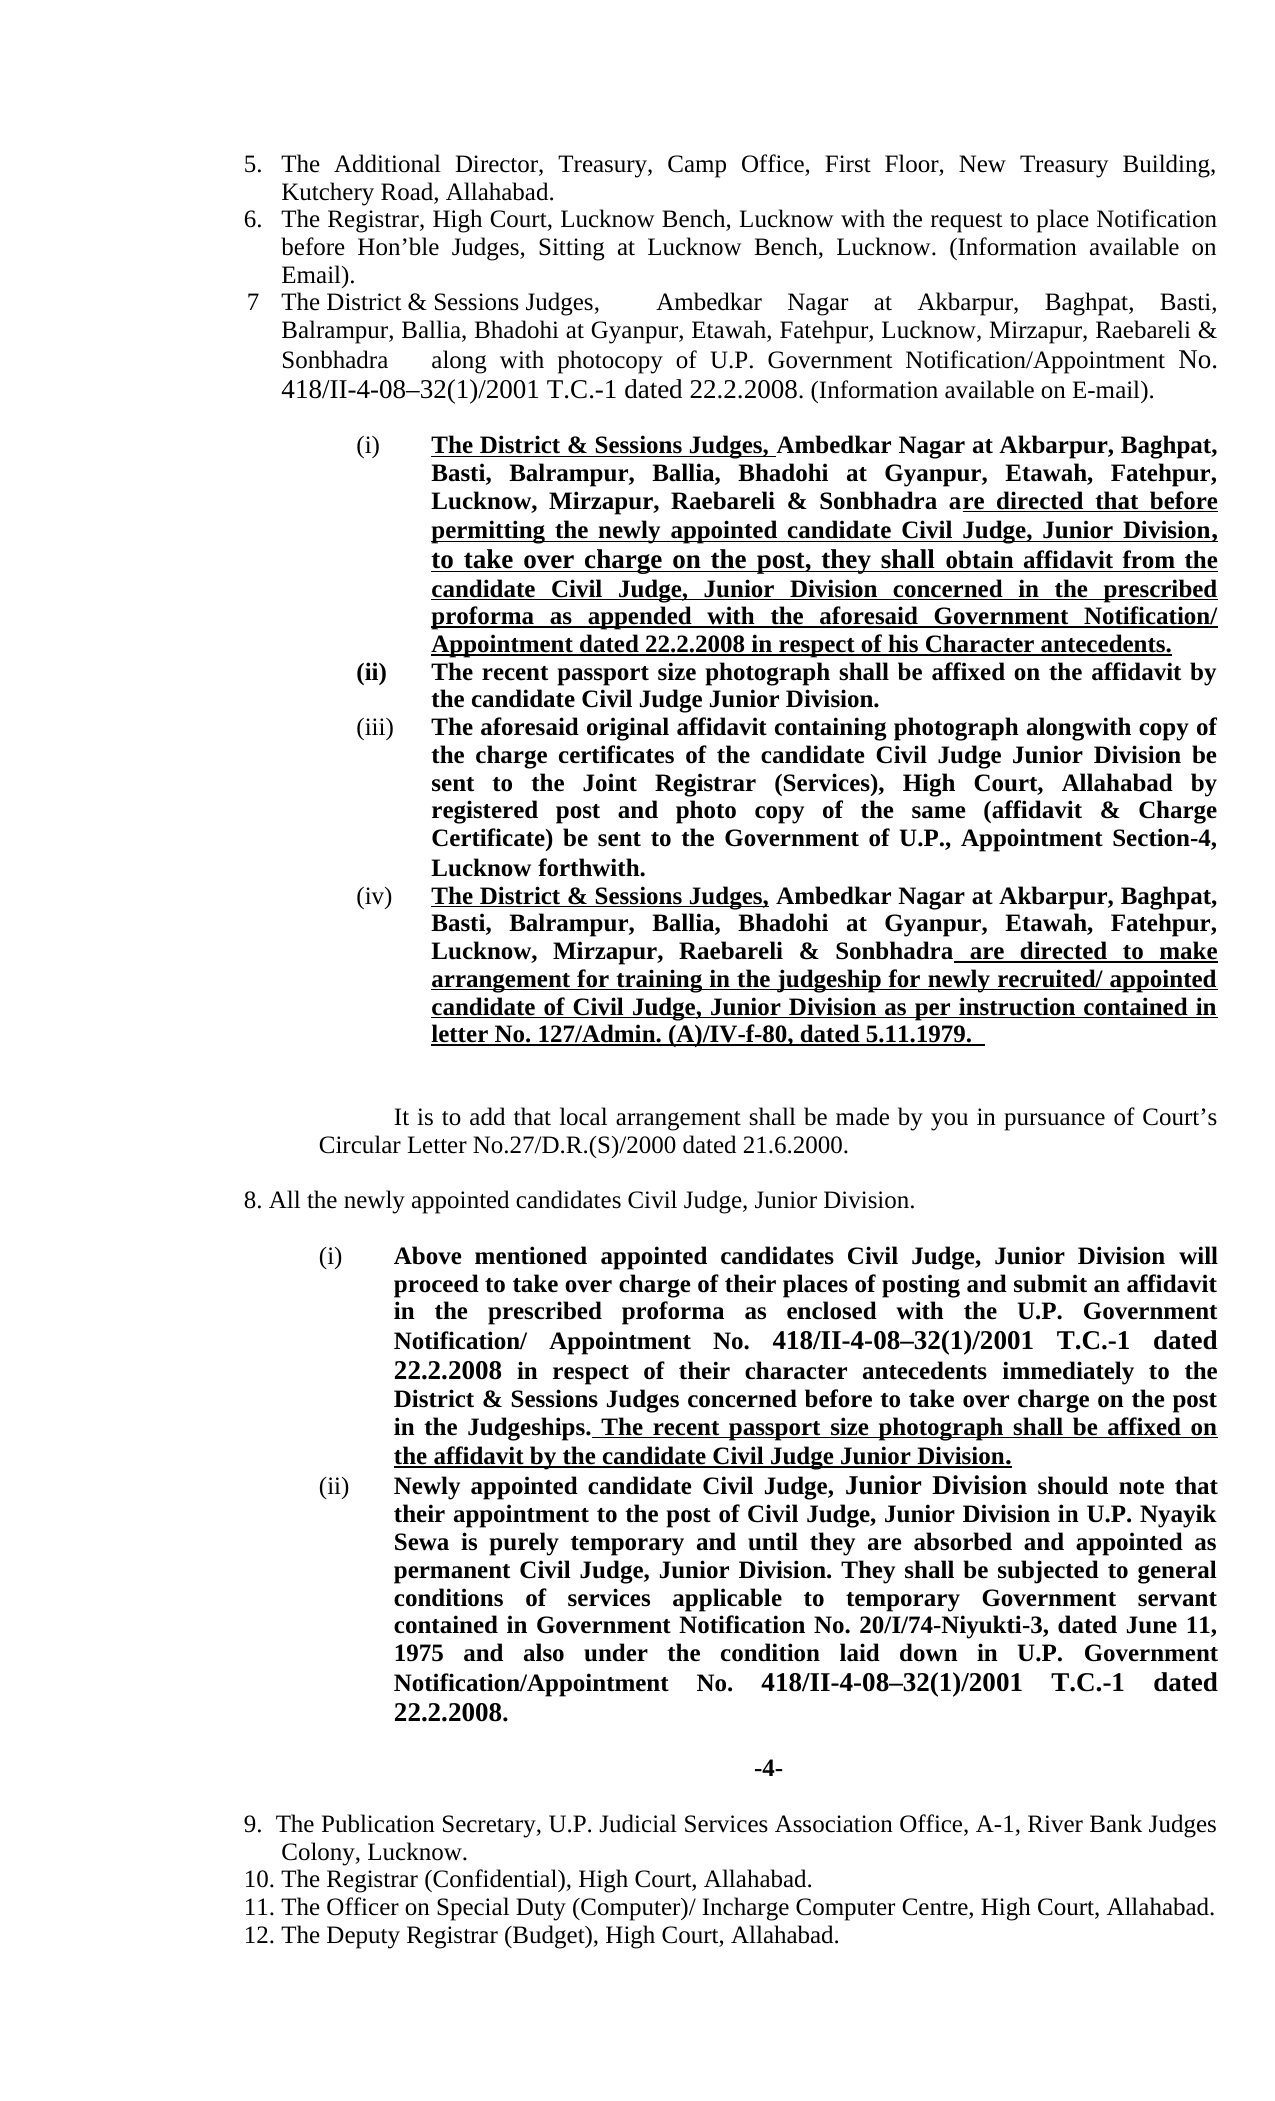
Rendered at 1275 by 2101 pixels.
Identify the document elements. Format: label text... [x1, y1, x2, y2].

list The District & Sessions Judges, Ambedkar Nagar at Akbarpur, Baghpat, Basti, Balrampur, Ballia, Bhadohi at Gyanpur, Etawah, Fatehpur, Lucknow, Mirzapur, Raebareli & Sonbhadra are directed to make arrangement for training in the judgeship for newly recruited/ appointed candidate of Civil Judge, Junior Division as per instruction contained in letter No. 127/Admin. (A)/IV-f-80, dated 5.11.1979. [356, 882, 1218, 1048]
text 9. The Publication Secretary, U.P. Judicial Services Association Office, A-1, River Bank Judges Colony, Lucknow. [244, 1810, 1218, 1865]
list The District & Sessions Judges, Ambedkar Nagar at Akbarpur, Baghpat, Basti, Balrampur, Ballia, Bhadohi at Gyanpur, Etawah, Fatehpur, Lucknow, Mirzapur, Raebareli & Sonbhadra are directed that before permitting the newly appointed candidate Civil Judge, Junior Division, to take over charge on the post, they shall obtain affidavit from the candidate Civil Judge, Junior Division concerned in the prescribed proforma as appended with the aforesaid Government Notification/ Appointment dated 22.2.2008 in respect of his Character antecedents. [356, 432, 1218, 658]
list The aforesaid original affidavit containing photograph alongwith copy of the charge certificates of the candidate Civil Judge Junior Division be sent to the Joint Registrar (Services), High Court, Allahabad by registered post and photo copy of the same (affidavit & Charge Certificate) be sent to the Government of U.P., Appointment Section-4, Lucknow forthwith. [356, 713, 1218, 882]
text 7 The District & Sessions Judges, Ambedkar Nagar at Akbarpur, Baghpat, Basti, Balrampur, Ballia, Bhadohi at Gyanpur, Etawah, Fatehpur, Lucknow, Mirzapur, Raebareli & Sonbhadra along with photocopy of U.P. Government Notification/Appointment No. 418/II-4-08–32(1)/2001 T.C.-1 dated 22.2.2008. (Information available on E-mail). [247, 288, 1218, 404]
list Newly appointed candidate Civil Judge, Junior Division should note that their appointment to the post of Civil Judge, Junior Division in U.P. Nyayik Sewa is purely temporary and until they are absorbed and appointed as permanent Civil Judge, Junior Division. They shall be subjected to general conditions of services applicable to temporary Government servant contained in Government Notification No. 20/I/74-Niyukti-3, dated June 11, 1975 and also under the condition laid down in U.P. Government Notification/Appointment No. 418/II-4-08–32(1)/2001 T.C.-1 dated 22.2.2008. [319, 1471, 1218, 1727]
list The recent passport size photograph shall be affixed on the affidavit by the candidate Civil Judge Junior Division. [356, 658, 1218, 713]
list The Additional Director, Treasury, Camp Office, First Floor, New Treasury Building, Kutchery Road, Allahabad. [244, 150, 1218, 205]
text -4- [319, 1754, 1218, 1782]
list Above mentioned appointed candidates Civil Judge, Junior Division will proceed to take over charge of their places of posting and submit an affidavit in the prescribed proforma as enclosed with the U.P. Government Notification/ Appointment No. 418/II-4-08–32(1)/2001 T.C.-1 dated 22.2.2008 in respect of their character antecedents immediately to the District & Sessions Judges concerned before to take over charge on the post in the Judgeships. The recent passport size photograph shall be affixed on the affidavit by the candidate Civil Judge Junior Division. [319, 1242, 1218, 1471]
text 11. The Officer on Special Duty (Computer)/ Incharge Computer Centre, High Court, Allahabad. [244, 1893, 1218, 1921]
text 12. The Deputy Registrar (Budget), High Court, Allahabad. [244, 1921, 1218, 1948]
text 10. The Registrar (Confidential), High Court, Allahabad. [244, 1865, 1218, 1893]
list The Registrar, High Court, Lucknow Bench, Lucknow with the request to place Notification before Hon’ble Judges, Sitting at Lucknow Bench, Lucknow. (Information available on Email). [244, 205, 1218, 288]
text 8. All the newly appointed candidates Civil Judge, Junior Division. [244, 1187, 1218, 1214]
text It is to add that local arrangement shall be made by you in pursuance of Court’s Circular Letter No.27/D.R.(S)/2000 dated 21.6.2000. [319, 1103, 1218, 1159]
